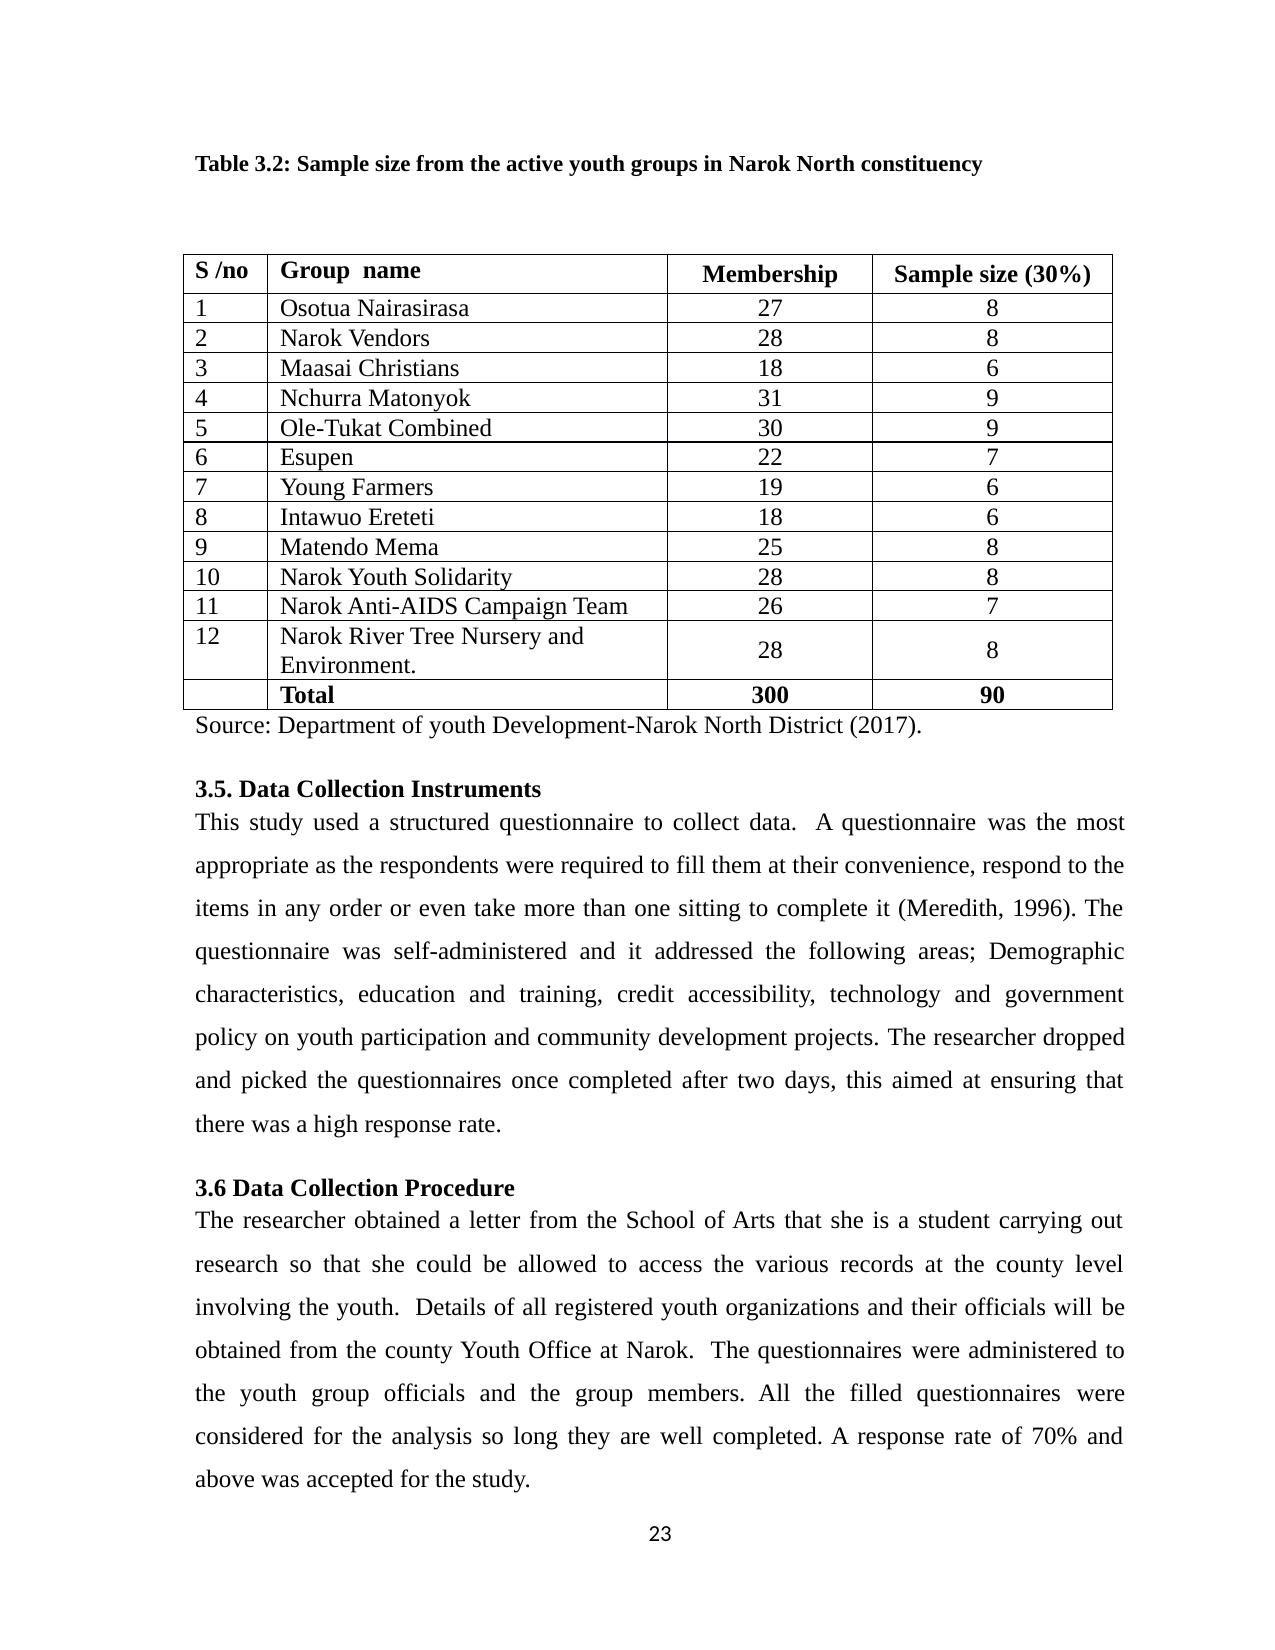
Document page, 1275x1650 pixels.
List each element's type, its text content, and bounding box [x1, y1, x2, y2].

table_cell 8 [873, 532, 1112, 561]
table_cell Intawuo Ereteti [268, 502, 667, 531]
table_cell 27 [668, 294, 872, 322]
table_cell 31 [668, 383, 872, 412]
table_cell 6 [873, 472, 1112, 501]
table_cell 5 [184, 413, 267, 441]
table_cell 11 [184, 591, 267, 620]
table_cell 7 [873, 443, 1112, 471]
table_cell 8 [873, 294, 1112, 322]
table_header S /no [184, 255, 267, 292]
table_cell 9 [873, 413, 1112, 441]
table_cell Osotua Nairasirasa [268, 294, 667, 322]
table_cell 2 [184, 323, 267, 352]
table_cell 6 [873, 502, 1112, 531]
table_cell 22 [668, 443, 872, 471]
table_cell Young Farmers [268, 472, 667, 501]
table_cell Esupen [268, 443, 667, 471]
table_cell 30 [668, 413, 872, 441]
table_cell Maasai Christians [268, 353, 667, 382]
table_header Sample size (30%) [873, 255, 1112, 292]
table_cell [184, 680, 267, 709]
table_cell Narok Anti-AIDS Campaign Team [268, 591, 667, 620]
table_cell 28 [668, 621, 872, 679]
table_cell 8 [873, 562, 1112, 590]
text Source: Department of youth Development-Narok North District (2017). [195, 710, 1125, 738]
table_cell Matendo Mema [268, 532, 667, 561]
table_cell 25 [668, 532, 872, 561]
table_cell Narok Vendors [268, 323, 667, 352]
text This study used a structured questionnaire to collect data. A questionnaire was the most appropriate as the respondents were required to fill them at their convenience, respond to the items in any order or even take more than one sitting to complete it (Meredith, 1996). The questionnaire was self-administered and it addressed the following areas; Demographic characteristics, education and training, credit accessibility, technology and government policy on youth participation and community development projects. The researcher dropped and picked the questionnaires once completed after two days, this aimed at ensuring that there was a high response rate. [195, 807, 1125, 1137]
table_cell 7 [184, 472, 267, 501]
table_cell 28 [668, 562, 872, 590]
table_cell 12 [184, 621, 267, 679]
table_cell 8 [873, 323, 1112, 352]
table_cell 10 [184, 562, 267, 590]
table_cell 4 [184, 383, 267, 412]
table_cell Total [268, 680, 667, 709]
table_cell 1 [184, 294, 267, 322]
table_cell 6 [873, 353, 1112, 382]
subtitle 3.6 Data Collection Procedure [195, 1173, 1125, 1201]
table_cell Ole-Tukat Combined [268, 413, 667, 441]
text The researcher obtained a letter from the School of Arts that she is a student carrying out research so that she could be allowed to access the various records at the county level involving the youth. Details of all registered youth organizations and their officials will be obtained from the county Youth Office at Narok. The questionnaires were administered to the youth group officials and the group members. All the filled questionnaires were considered for the analysis so long they are well completed. A response rate of 70% and above was accepted for the study. [195, 1206, 1125, 1493]
table_cell 3 [184, 353, 267, 382]
subtitle 3.5. Data Collection Instruments [195, 774, 1125, 802]
table_cell 9 [873, 383, 1112, 412]
table_cell Nchurra Matonyok [268, 383, 667, 412]
table_cell 18 [668, 353, 872, 382]
table_cell 7 [873, 591, 1112, 620]
table_cell 8 [873, 621, 1112, 679]
table_cell 19 [668, 472, 872, 501]
table_header Group name [268, 255, 667, 292]
table_cell 90 [873, 680, 1112, 709]
table_cell 28 [668, 323, 872, 352]
table_cell 9 [184, 532, 267, 561]
table_cell Narok River Tree Nursery and Environment. [268, 621, 667, 679]
table_header Membership [668, 255, 872, 292]
table_cell 26 [668, 591, 872, 620]
table_cell 8 [184, 502, 267, 531]
table_cell 300 [668, 680, 872, 709]
table_cell Narok Youth Solidarity [268, 562, 667, 590]
text Table 3.2: Sample size from the active youth groups in Narok North constituency [195, 150, 1125, 176]
table_cell 18 [668, 502, 872, 531]
table_cell 6 [184, 443, 267, 471]
